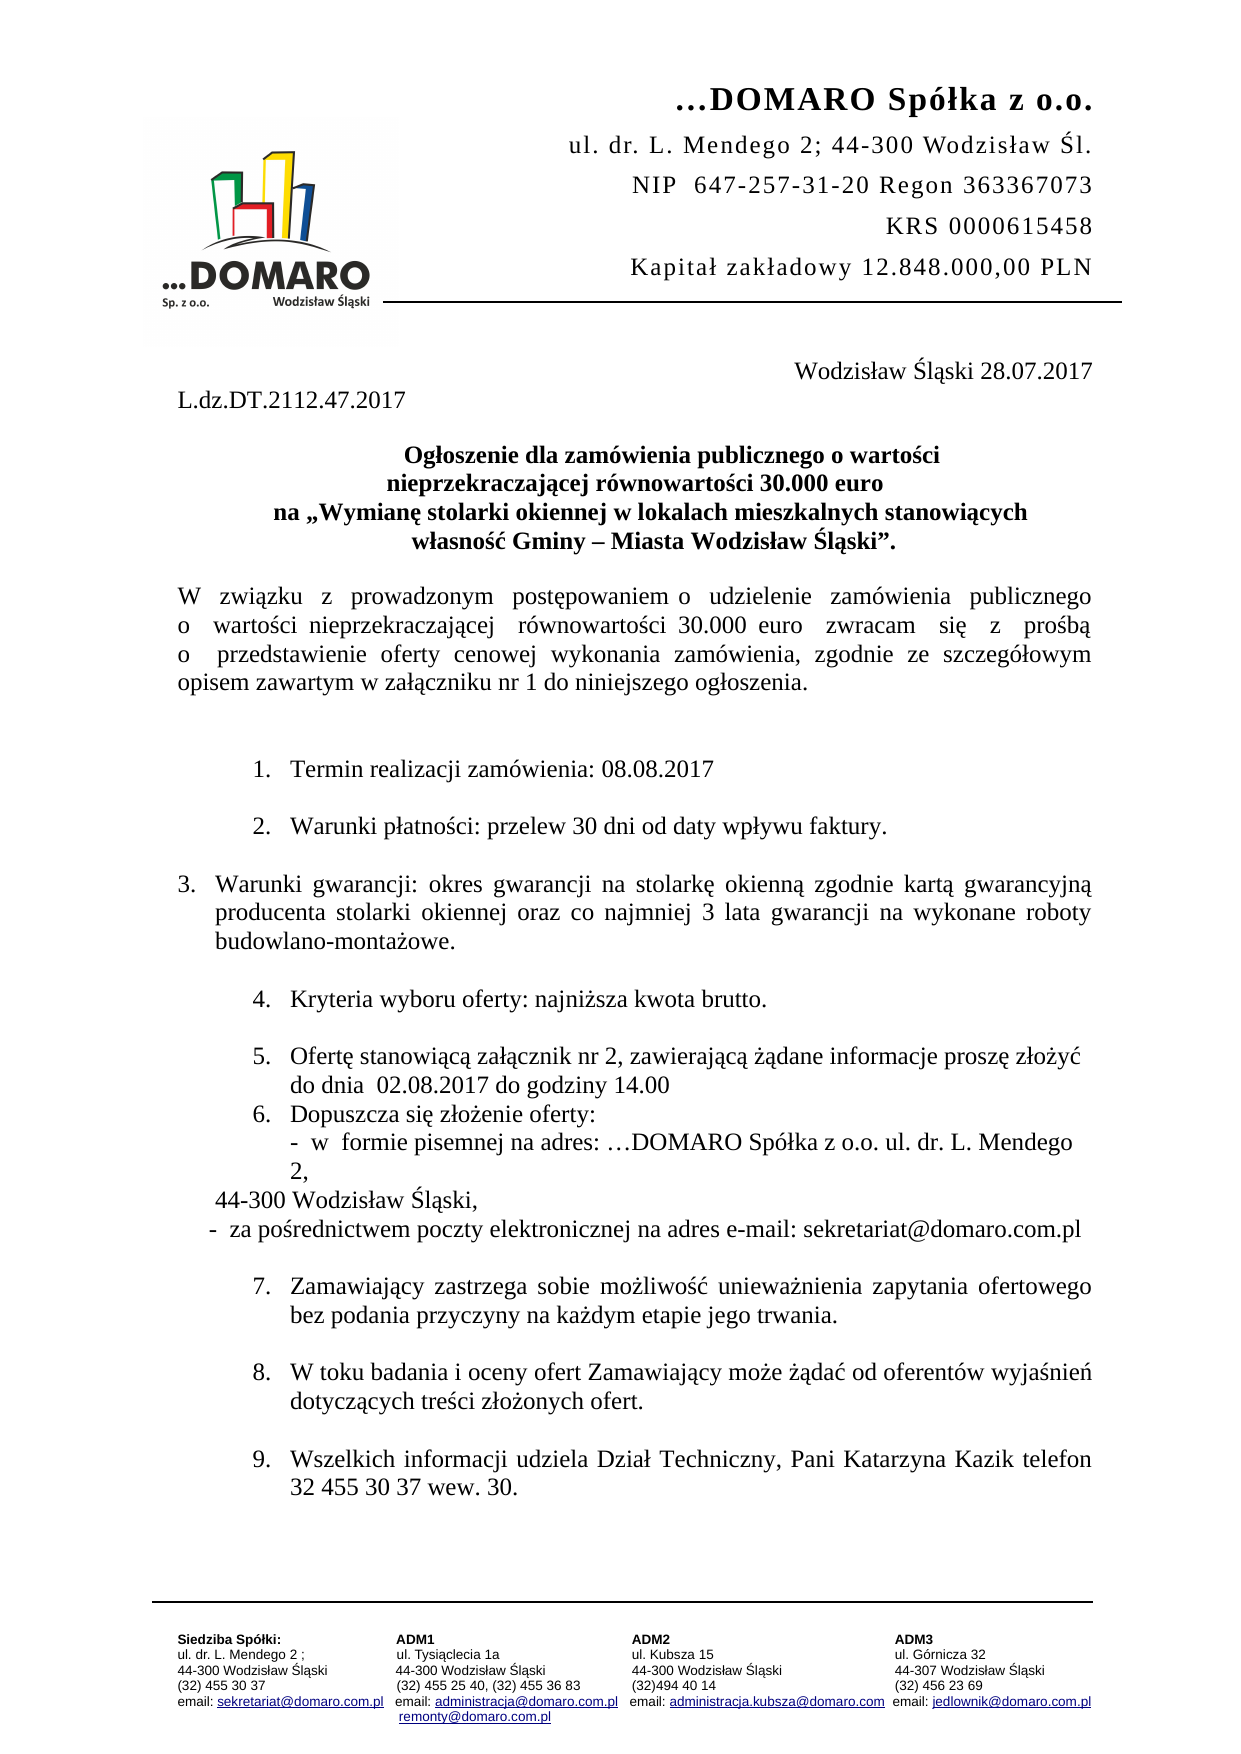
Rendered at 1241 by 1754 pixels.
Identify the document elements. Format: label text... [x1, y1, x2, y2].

text własność Gminy – Miasta Wodzisław Śląski”. [215, 526, 1092, 555]
text Wodzisław Śląski 28.07.2017 [177, 356, 1092, 385]
text Ogłoszenie dla zamówienia publicznego o wartości nieprzekraczającej równowartości 30.000 euro [177, 440, 1092, 497]
list Dopuszcza się złożenie oferty: - w formie pisemnej na adres: …DOMARO Spółka z o.o. ul. dr. L. Mendego 2, [252, 1099, 1092, 1185]
list Warunki płatności: przelew 30 dni od daty wpływu faktury. [252, 811, 1092, 869]
text na „Wymianę stolarki okiennej w lokalach mieszkalnych stanowiących [215, 497, 1092, 526]
text L.dz.DT.2112.47.2017 [177, 385, 1092, 413]
list Termin realizacji zamówienia: 08.08.2017 [252, 754, 1092, 782]
list Wszelkich informacji udziela Dział Techniczny, Pani Katarzyna Kazik telefon 32 455 30 37 wew. 30. [252, 1444, 1092, 1501]
list W toku badania i oceny ofert Zamawiający może żądać od oferentów wyjaśnień dotyczących treści złożonych ofert. [252, 1357, 1092, 1415]
list Kryteria wyboru oferty: najniższa kwota brutto. [252, 984, 1092, 1041]
text 44-300 Wodzisław Śląski, - za pośrednictwem poczty elektronicznej na adres e-mail: sekretariat@domaro.com.pl [177, 1185, 1092, 1242]
list Ofertę stanowiącą załącznik nr 2, zawierającą żądane informacje proszę złożyć do dnia 02.08.2017 do godziny 14.00 [252, 1041, 1092, 1099]
text W związku z prowadzonym postępowaniem o udzielenie zamówienia publicznego o wartości nieprzekraczającej równowartości 30.000 euro zwracam się z prośbą o przedstawienie oferty cenowej wykonania zamówienia, zgodnie ze szczegółowym opisem zawartym w załączniku nr 1 do niniejszego ogłoszenia. [177, 581, 1092, 696]
list Zamawiający zastrzega sobie możliwość unieważnienia zapytania ofertowego bez podania przyczyny na każdym etapie jego trwania. [252, 1271, 1092, 1329]
list Warunki gwarancji: okres gwarancji na stolarkę okienną zgodnie kartą gwarancyjną producenta stolarki okiennej oraz co najmniej 3 lata gwarancji na wykonane roboty budowlano-montażowe. [177, 869, 1092, 955]
